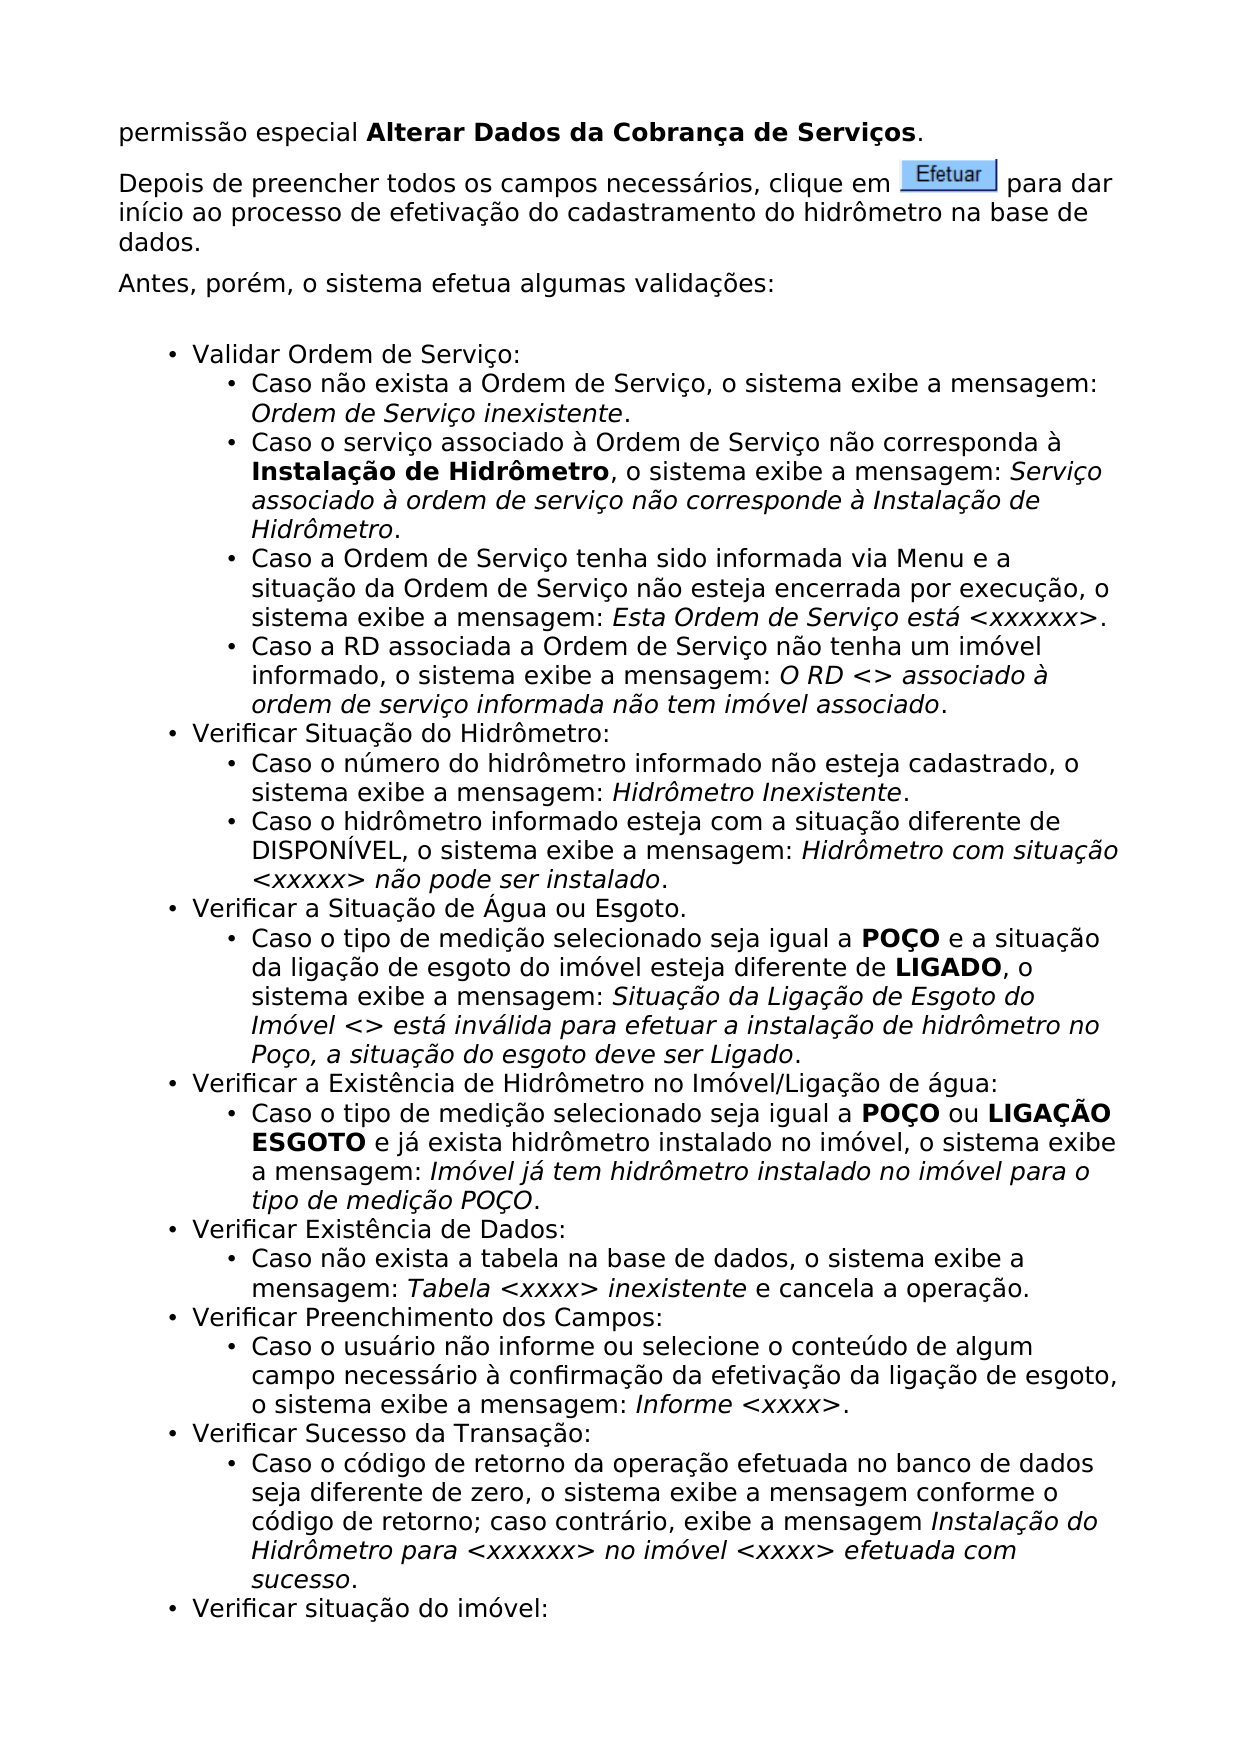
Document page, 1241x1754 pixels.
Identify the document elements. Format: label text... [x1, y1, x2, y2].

list Verificar Existência de Dados: [177, 1216, 1122, 1245]
list Caso o usuário não informe ou selecione o conteúdo de algum campo necessário à confirmação da efetivação da ligação de esgoto, o sistema exibe a mensagem: Informe <xxxx>. [236, 1332, 1122, 1420]
list Caso o tipo de medição selecionado seja igual a POÇO ou LIGAÇÃO ESGOTO e já exista hidrômetro instalado no imóvel, o sistema exibe a mensagem: Imóvel já tem hidrômetro instalado no imóvel para o tipo de medição POÇO. [236, 1099, 1122, 1216]
list Caso o código de retorno da operação efetuada no banco de dados seja diferente de zero, o sistema exibe a mensagem conforme o código de retorno; caso contrário, exibe a mensagem Instalação do Hidrômetro para <xxxxxx> no imóvel <xxxx> efetuada com sucesso. [236, 1449, 1122, 1595]
list Caso o serviço associado à Ordem de Serviço não corresponda à Instalação de Hidrômetro, o sistema exibe a mensagem: Serviço associado à ordem de serviço não corresponde à Instalação de Hidrômetro. [236, 428, 1122, 545]
list Caso a RD associada a Ordem de Serviço não tenha um imóvel informado, o sistema exibe a mensagem: O RD <> associado à ordem de serviço informada não tem imóvel associado. [236, 632, 1122, 720]
list Verificar Situação do Hidrômetro: [177, 720, 1122, 749]
list Verificar a Existência de Hidrômetro no Imóvel/Ligação de água: [177, 1070, 1122, 1099]
list Verificar Sucesso da Transação: [177, 1420, 1122, 1449]
list Validar Ordem de Serviço: [177, 341, 1122, 370]
list Verificar a Situação de Água ou Esgoto. [177, 895, 1122, 924]
text Depois de preencher todos os campos necessários, clique em para dar início ao processo de efetivação do cadastramento do hidrômetro na base de dados. [118, 160, 1122, 257]
list Verificar situação do imóvel: [177, 1595, 1122, 1624]
list Verificar Preenchimento dos Campos: [177, 1303, 1122, 1332]
picture [899, 159, 998, 193]
list Caso o tipo de medição selecionado seja igual a POÇO e a situação da ligação de esgoto do imóvel esteja diferente de LIGADO, o sistema exibe a mensagem: Situação da Ligação de Esgoto do Imóvel <> está inválida para efetuar a instalação de hidrômetro no Poço, a situação do esgoto deve ser Ligado. [236, 924, 1122, 1070]
text permissão especial Alterar Dados da Cobrança de Serviços. [118, 118, 1122, 147]
list Caso o hidrômetro informado esteja com a situação diferente de DISPONÍVEL, o sistema exibe a mensagem: Hidrômetro com situação <xxxxx> não pode ser instalado. [236, 807, 1122, 895]
list Caso a Ordem de Serviço tenha sido informada via Menu e a situação da Ordem de Serviço não esteja encerrada por execução, o sistema exibe a mensagem: Esta Ordem de Serviço está <xxxxxx>. [236, 545, 1122, 632]
list Caso não exista a tabela na base de dados, o sistema exibe a mensagem: Tabela <xxxx> inexistente e cancela a operação. [236, 1245, 1122, 1303]
list Caso não exista a Ordem de Serviço, o sistema exibe a mensagem: Ordem de Serviço inexistente. [236, 370, 1122, 428]
text Antes, porém, o sistema efetua algumas validações: [118, 269, 1122, 298]
list Caso o número do hidrômetro informado não esteja cadastrado, o sistema exibe a mensagem: Hidrômetro Inexistente. [236, 749, 1122, 807]
